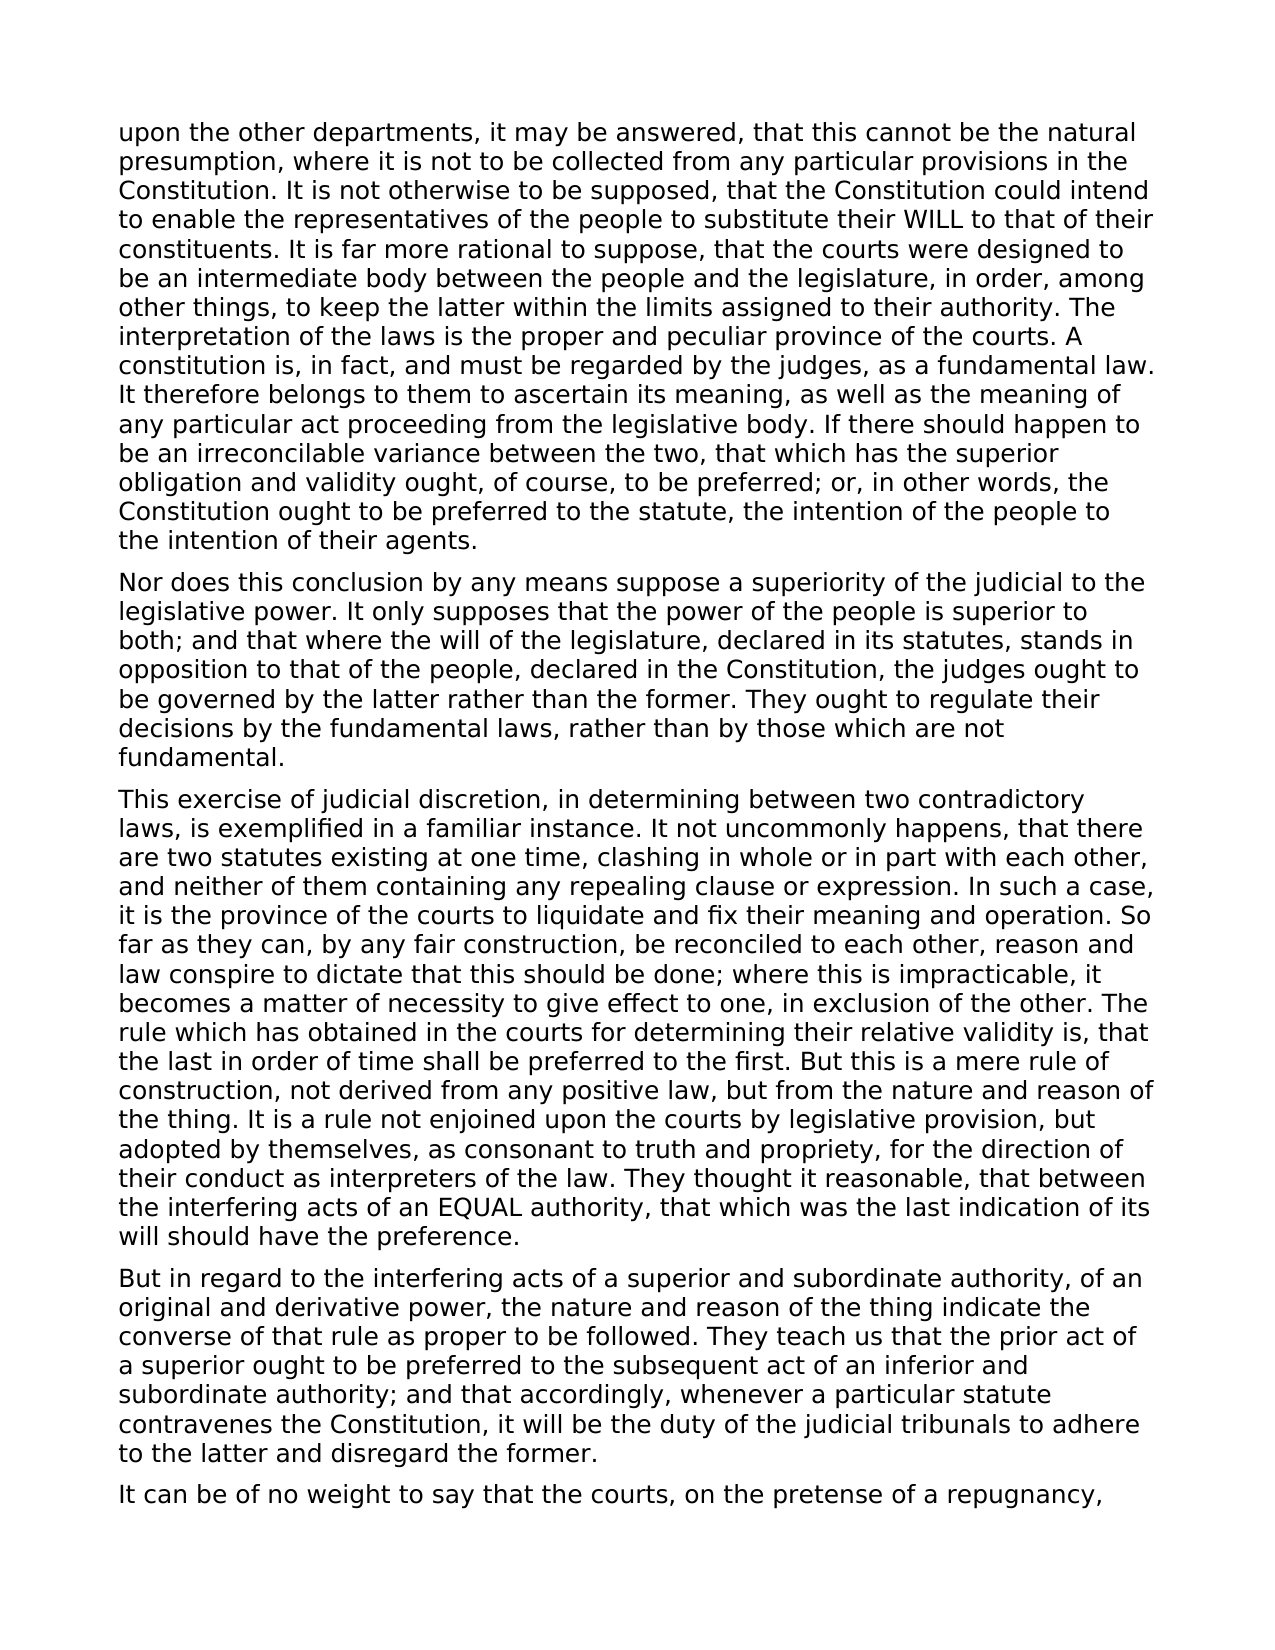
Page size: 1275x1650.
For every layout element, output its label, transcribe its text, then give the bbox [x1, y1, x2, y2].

text It can be of no weight to say that the courts, on the pretense of a repugnancy, [118, 1481, 1157, 1510]
text But in regard to the interfering acts of a superior and subordinate authority, of an original and derivative power, the nature and reason of the thing indicate the converse of that rule as proper to be followed. They teach us that the prior act of a superior ought to be preferred to the subsequent act of an inferior and subordinate authority; and that accordingly, whenever a particular statute contravenes the Constitution, it will be the duty of the judicial tribunals to adhere to the latter and disregard the former. [118, 1264, 1157, 1468]
text This exercise of judicial discretion, in determining between two contradictory laws, is exemplified in a familiar instance. It not uncommonly happens, that there are two statutes existing at one time, clashing in whole or in part with each other, and neither of them containing any repealing clause or expression. In such a case, it is the province of the courts to liquidate and fix their meaning and operation. So far as they can, by any fair construction, be reconciled to each other, reason and law conspire to dictate that this should be done; where this is impracticable, it becomes a matter of necessity to give effect to one, in exclusion of the other. The rule which has obtained in the courts for determining their relative validity is, that the last in order of time shall be preferred to the first. But this is a mere rule of construction, not derived from any positive law, but from the nature and reason of the thing. It is a rule not enjoined upon the courts by legislative provision, but adopted by themselves, as consonant to truth and propriety, for the direction of their conduct as interpreters of the law. They thought it reasonable, that between the interfering acts of an EQUAL authority, that which was the last indication of its will should have the preference. [118, 785, 1157, 1251]
text upon the other departments, it may be answered, that this cannot be the natural presumption, where it is not to be collected from any particular provisions in the Constitution. It is not otherwise to be supposed, that the Constitution could intend to enable the representatives of the people to substitute their WILL to that of their constituents. It is far more rational to suppose, that the courts were designed to be an intermediate body between the people and the legislature, in order, among other things, to keep the latter within the limits assigned to their authority. The interpretation of the laws is the proper and peculiar province of the courts. A constitution is, in fact, and must be regarded by the judges, as a fundamental law. It therefore belongs to them to ascertain its meaning, as well as the meaning of any particular act proceeding from the legislative body. If there should happen to be an irreconcilable variance between the two, that which has the superior obligation and validity ought, of course, to be preferred; or, in other words, the Constitution ought to be preferred to the statute, the intention of the people to the intention of their agents. [118, 118, 1157, 556]
text Nor does this conclusion by any means suppose a superiority of the judicial to the legislative power. It only supposes that the power of the people is superior to both; and that where the will of the legislature, declared in its statutes, stands in opposition to that of the people, declared in the Constitution, the judges ought to be governed by the latter rather than the former. They ought to regulate their decisions by the fundamental laws, rather than by those which are not fundamental. [118, 568, 1157, 772]
